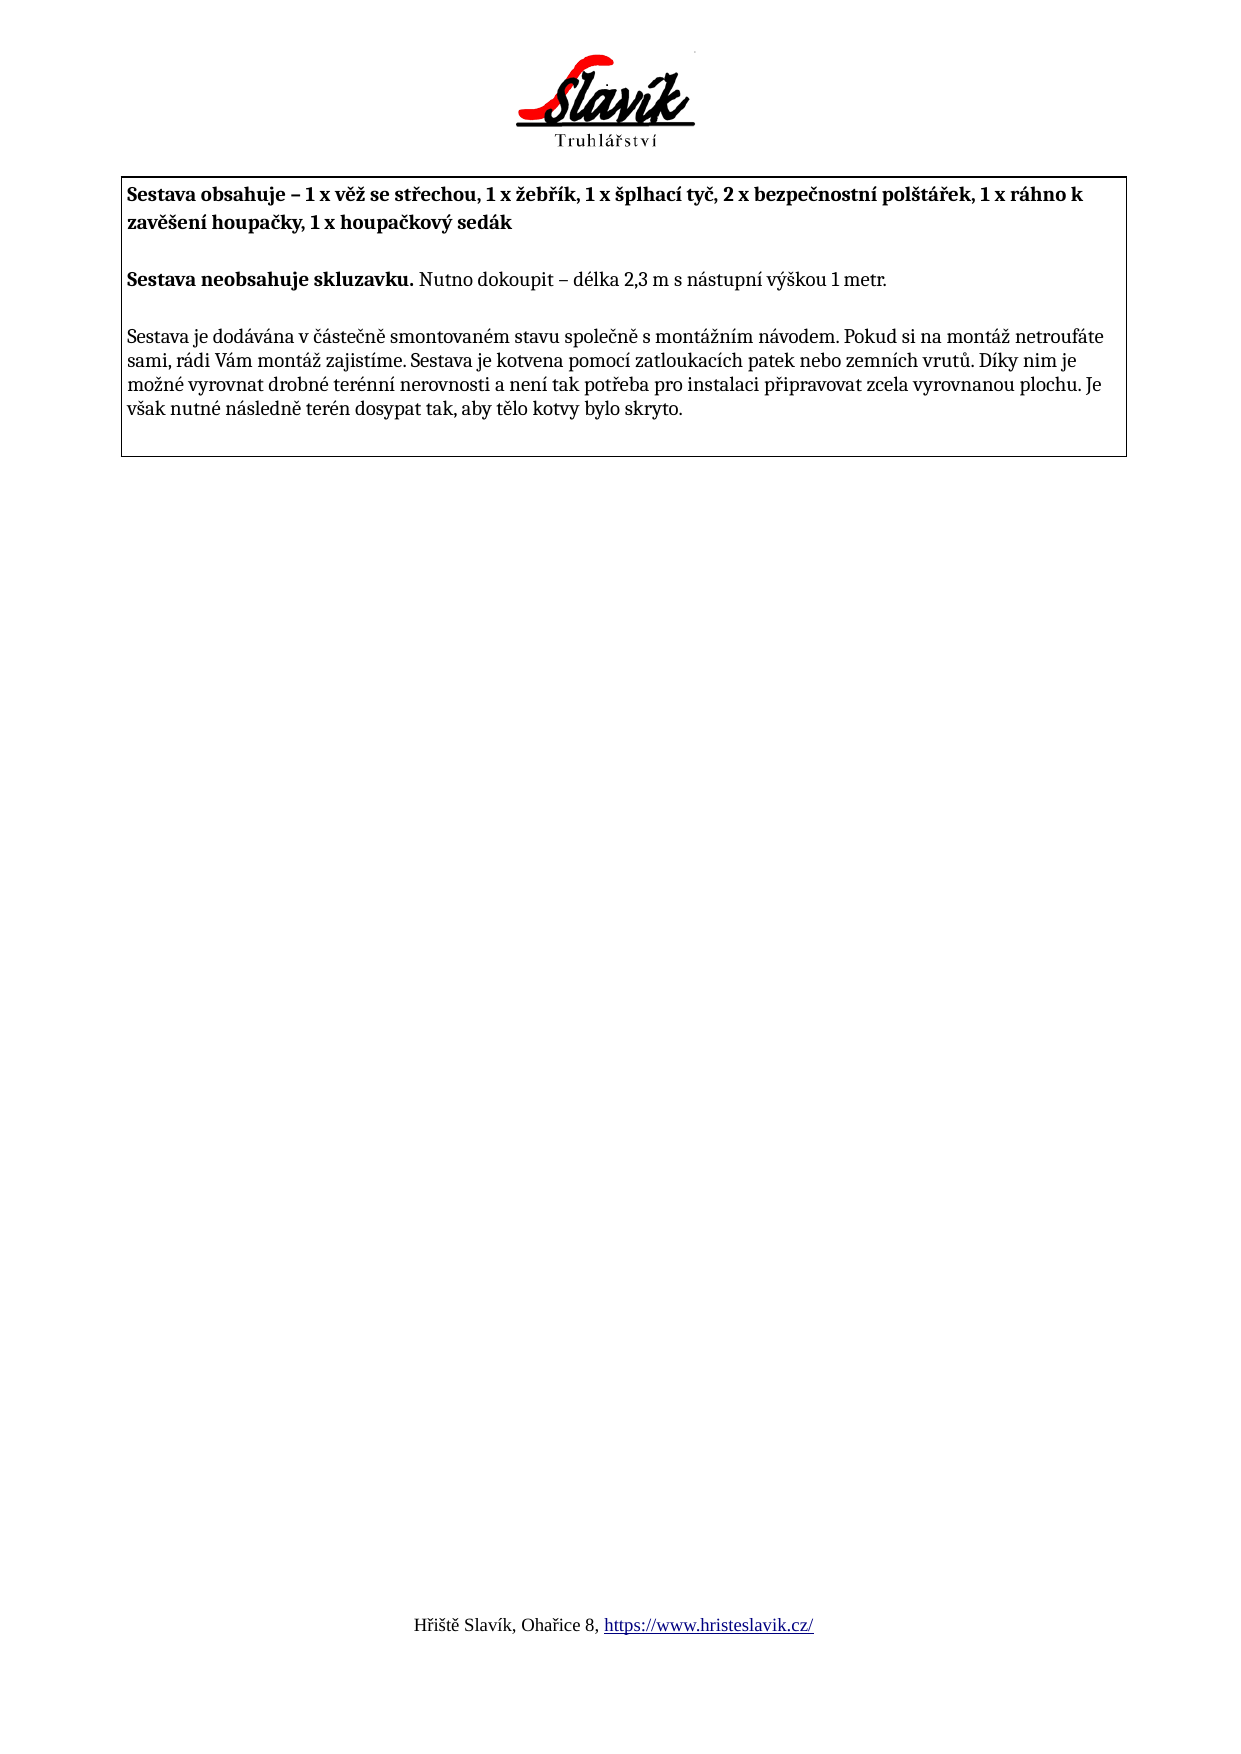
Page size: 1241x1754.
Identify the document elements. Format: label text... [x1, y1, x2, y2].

picture [513, 50, 696, 149]
table_cell Sestava obsahuje – 1 x věž se střechou, 1 x žebřík, 1 x šplhací tyč, 2 x bezpečnostní polštářek, 1 x ráhno k zavěšení houpačky, 1 x houpačkový sedák Sestava neobsahuje skluzavku. Nutno dokoupit – délka 2,3 m s nástupní výškou 1 metr. Sestava je dodávána v částečně smontovaném stavu společně s montážním návodem. Pokud si na montáž netroufáte sami, rádi Vám montáž zajistíme. Sestava je kotvena pomocí zatloukacích patek nebo zemních vrutů. Díky nim je možné vyrovnat drobné terénní nerovnosti a není tak potřeba pro instalaci připravovat zcela vyrovnanou plochu. Je však nutné následně terén dosypat tak, aby tělo kotvy bylo skryto. [122, 178, 1126, 456]
